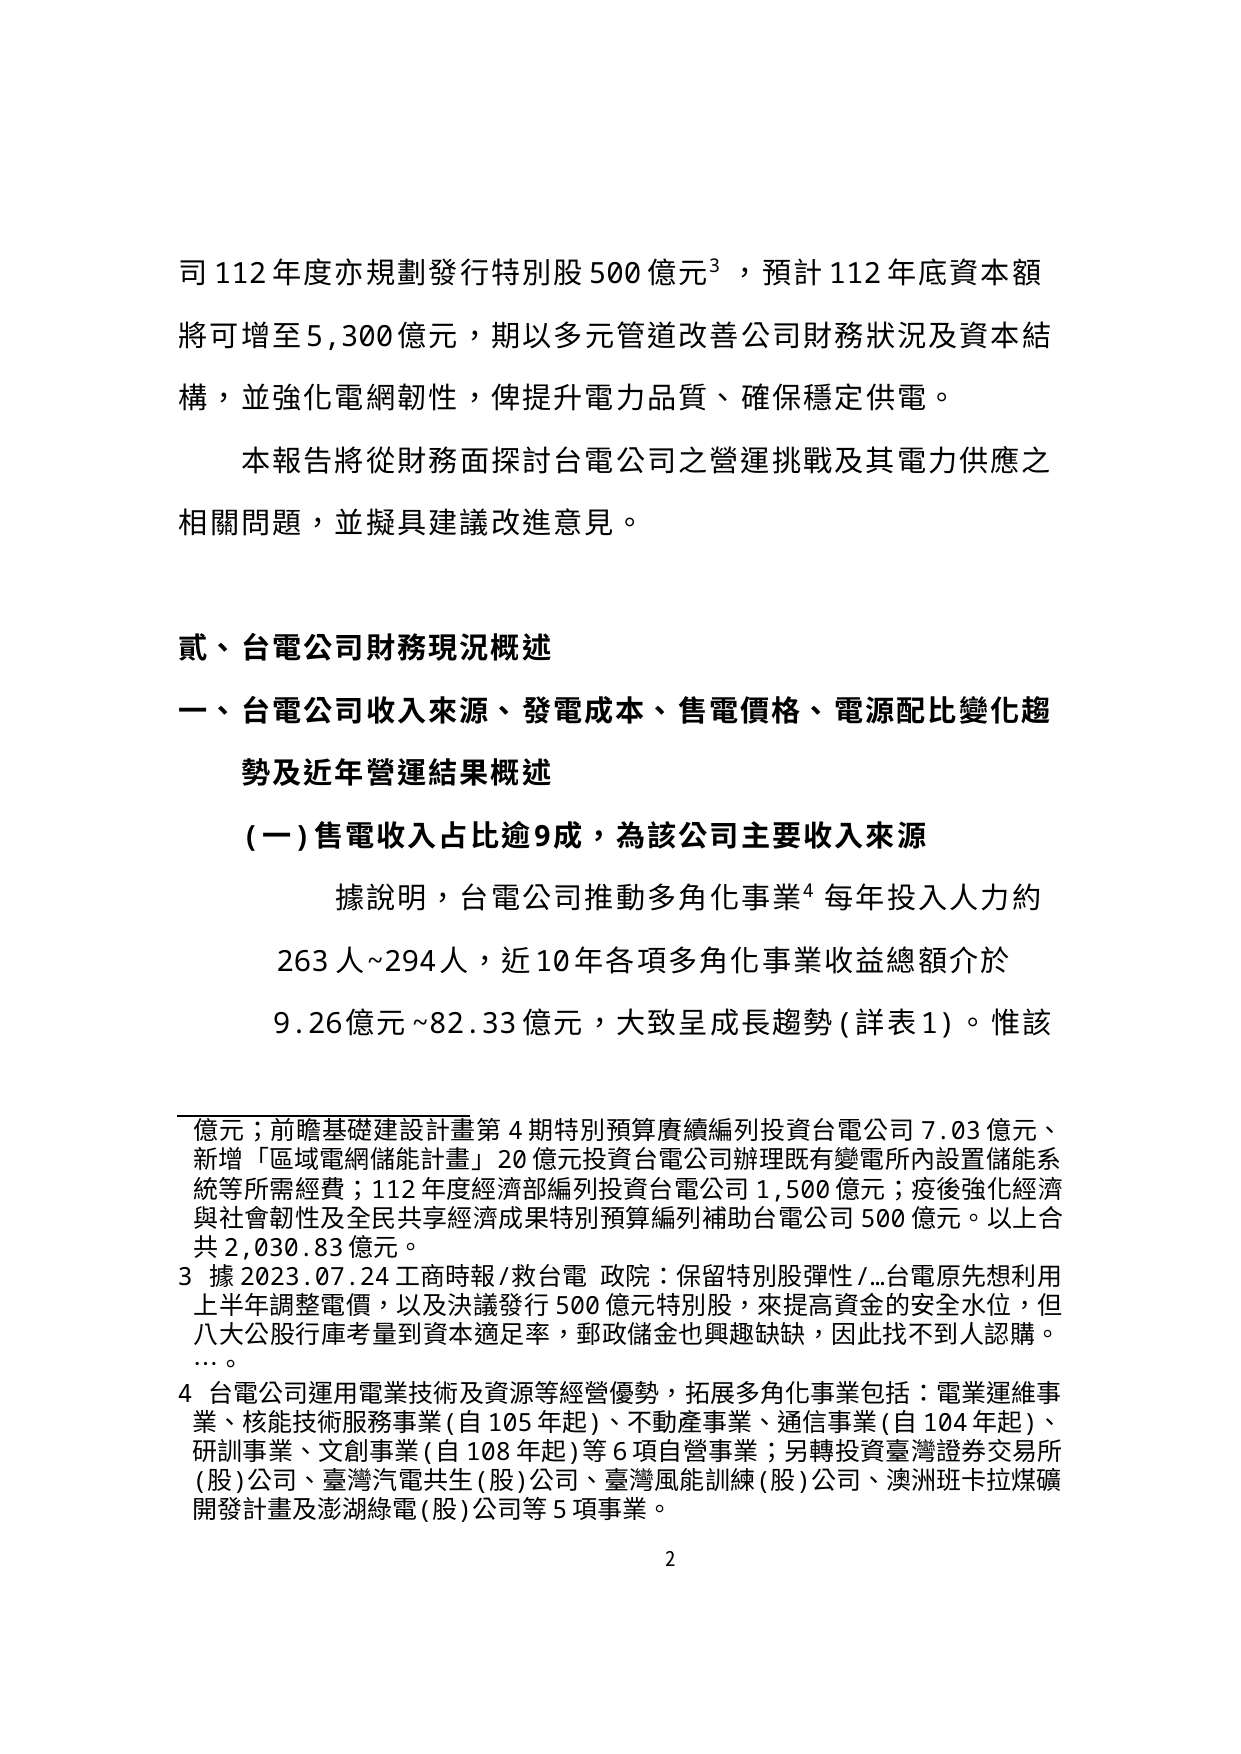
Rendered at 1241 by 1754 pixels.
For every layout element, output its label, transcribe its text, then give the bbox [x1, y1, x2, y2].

text 據2023.07.24工商時報/救台電 政院：保留特別股彈性/…台電原先想利用上半年調整電價，以及決議發行500億元特別股，來提高資金的安全水位，但八大公股行庫考量到資本適足率，郵政儲金也興趣缺缺，因此找不到人認購。…。 [177, 1262, 1063, 1379]
text 由於電力價格攸關產業競爭力及物價水準，對整體經濟成長及民生消費之影響至為深廣，以致歷次電價調整，多未能充分如實反映國際化石燃料價格波動幅度。111年初俄烏戰爭爆發以來，國際燃料價格劇烈波動，台電公司因此產生鉅額營運虧損，在用罄以前年度提撥之「電價穩定準備」及迴轉「首次採用國際財務報導準則調整數」填補虧損後，111年底累積虧損仍達2,062億餘元(自編決算數)，財務狀況異常嚴峻。中央政府已分別於前瞻基礎建設計畫 (第3、4期) 特別預算、112年度公務預算及中央政府疫後強化經濟與社會韌性及全民共享經濟成果特別預算編列投資及補助經費，合計挹注台電公司逾2千億元。另台電公司112年度亦規劃發行特別股500億元，預計112年底資本額將可增至5,300億元，期以多元管道改善公司財務狀況及資本結構，並強化電網韌性，俾提升電力品質、確保穩定供電。 [177, 229, 1063, 417]
text 據說明，台電公司推動多角化事業每年投入人力約263人~294人，近10年各項多角化事業收益總額介於9.26億元~82.33億元，大致呈成長趨勢(詳表1)。惟該公司仍以電費收入為主要收入來源，占總收入比例逾9成。 [266, 854, 1063, 1042]
text 億元；前瞻基礎建設計畫第4期特別預算賡續編列投資台電公司7.03億元、新增「區域電網儲能計畫」20億元投資台電公司辦理既有變電所內設置儲能系統等所需經費；112年度經濟部編列投資台電公司1,500億元；疫後強化經濟與社會韌性及全民共享經濟成果特別預算編列補助台電公司500億元。以上合共2,030.83億元。 [177, 1116, 1063, 1262]
text 貳、台電公司財務現況概述 [177, 604, 1063, 667]
text (一)售電收入占比逾9成，為該公司主要收入來源 [236, 792, 1063, 854]
text 一、台電公司收入來源、發電成本、售電價格、電源配比變化趨勢及近年營運結果概述 [177, 667, 1063, 792]
text 本報告將從財務面探討台電公司之營運挑戰及其電力供應之相關問題，並擬具建議改進意見。 [177, 417, 1063, 542]
text 台電公司運用電業技術及資源等經營優勢，拓展多角化事業包括：電業運維事業、核能技術服務事業(自105年起)、不動產事業、通信事業(自104年起)、研訓事業、文創事業(自108年起)等6項自營事業；另轉投資臺灣證券交易所(股)公司、臺灣汽電共生(股)公司、臺灣風能訓練(股)公司、澳洲班卡拉煤礦開發計畫及澎湖綠電(股)公司等5項事業。 [177, 1379, 1063, 1525]
